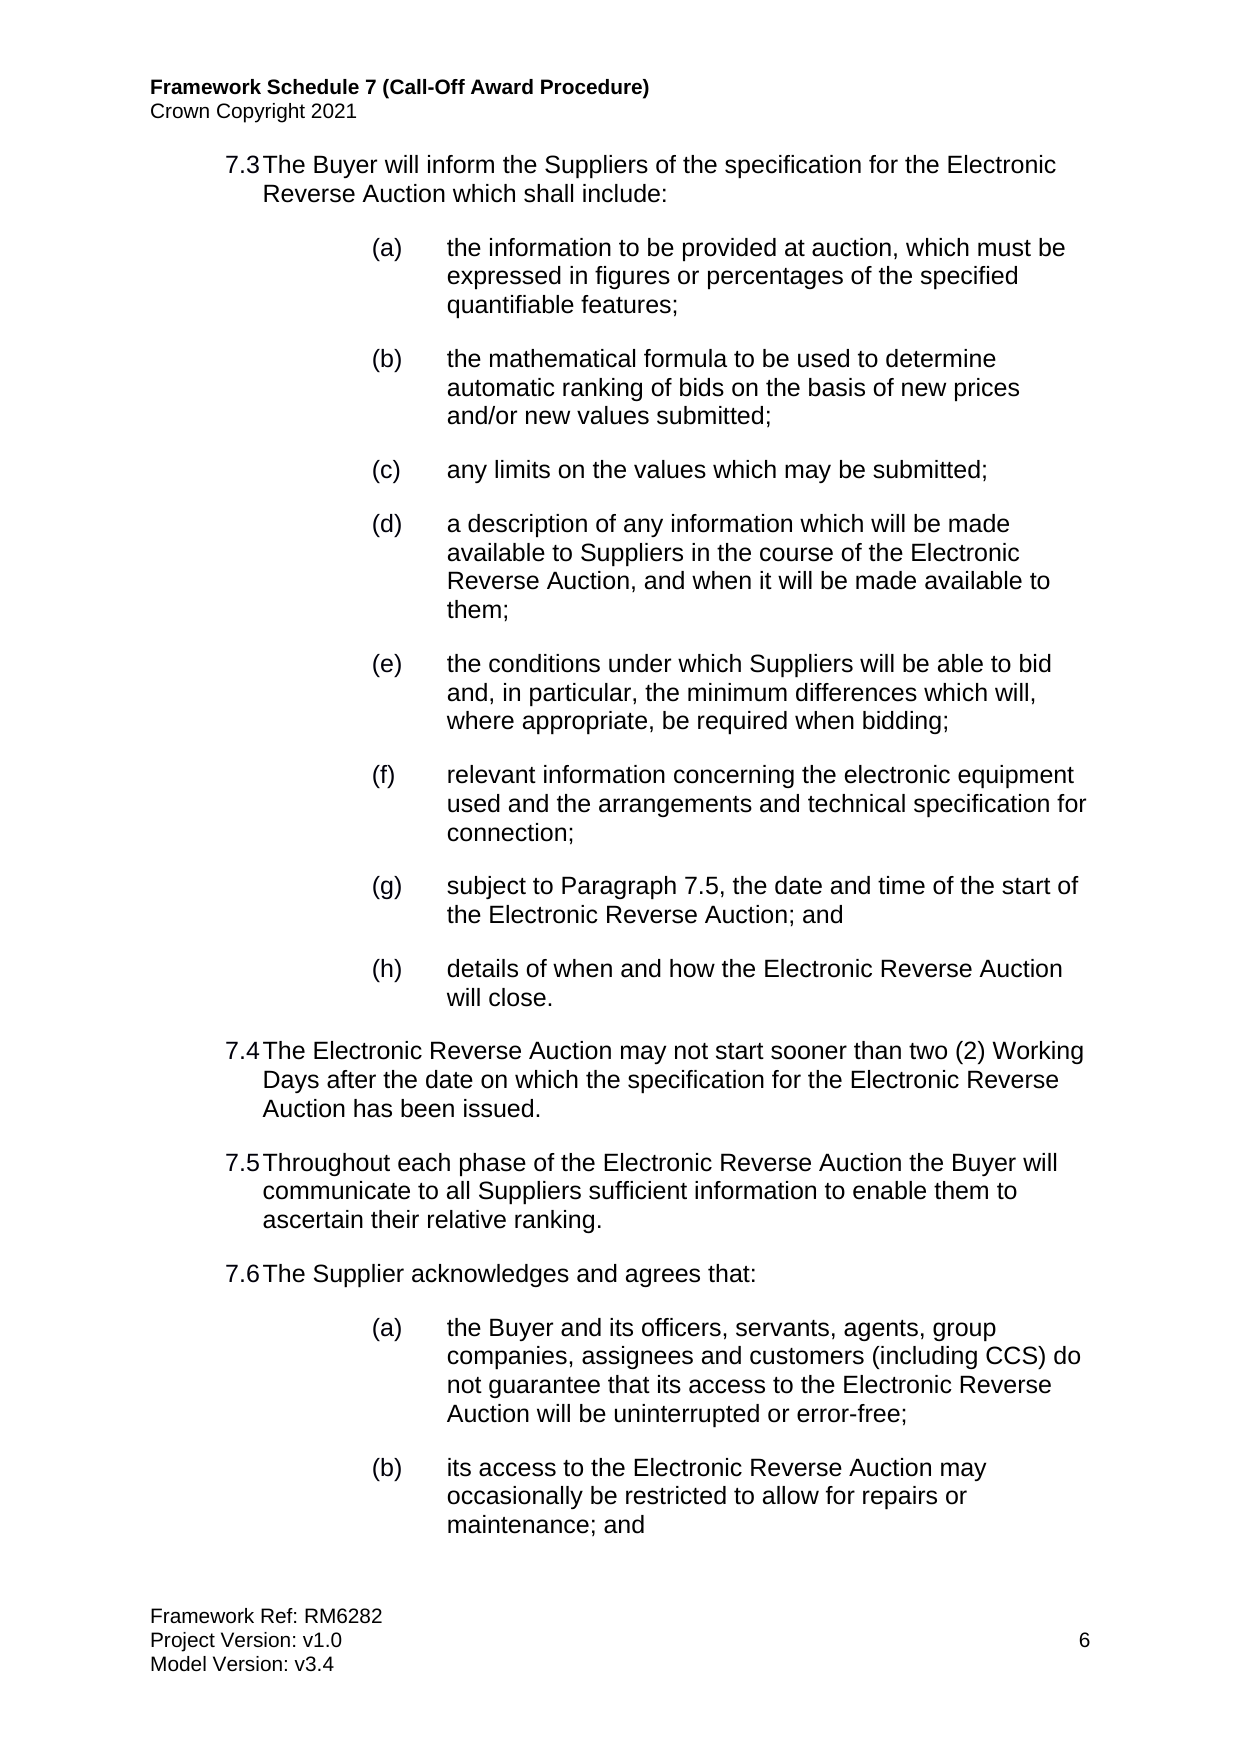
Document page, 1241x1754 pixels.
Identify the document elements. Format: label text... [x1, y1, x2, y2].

list a description of any information which will be made available to Suppliers in the course of the Electronic Reverse Auction, and when it will be made available to them; [372, 509, 1090, 624]
list The Supplier acknowledges and agrees that: [225, 1259, 1090, 1287]
list the Buyer and its officers, servants, agents, group companies, assignees and customers (including CCS) do not guarantee that its access to the Electronic Reverse Auction will be uninterrupted or error-free; [372, 1312, 1090, 1427]
list the information to be provided at auction, which must be expressed in figures or percentages of the specified quantifiable features; [372, 232, 1090, 319]
list its access to the Electronic Reverse Auction may occasionally be restricted to allow for repairs or maintenance; and [372, 1452, 1090, 1539]
list The Electronic Reverse Auction may not start sooner than two (2) Working Days after the date on which the specification for the Electronic Reverse Auction has been issued. [225, 1036, 1090, 1122]
list the conditions under which Suppliers will be able to bid and, in particular, the minimum differences which will, where appropriate, be required when bidding; [372, 649, 1090, 735]
list details of when and how the Electronic Reverse Auction will close. [372, 954, 1090, 1011]
list Throughout each phase of the Electronic Reverse Auction the Buyer will communicate to all Suppliers sufficient information to enable them to ascertain their relative ranking. [225, 1147, 1090, 1234]
list subject to Paragraph 7.5, the date and time of the start of the Electronic Reverse Auction; and [372, 871, 1090, 929]
list The Buyer will inform the Suppliers of the specification for the Electronic Reverse Auction which shall include: [225, 150, 1090, 207]
list relevant information concerning the electronic equipment used and the arrangements and technical specification for connection; [372, 760, 1090, 846]
list any limits on the values which may be submitted; [372, 455, 1090, 484]
list the mathematical formula to be used to determine automatic ranking of bids on the basis of new prices and/or new values submitted; [372, 344, 1090, 430]
